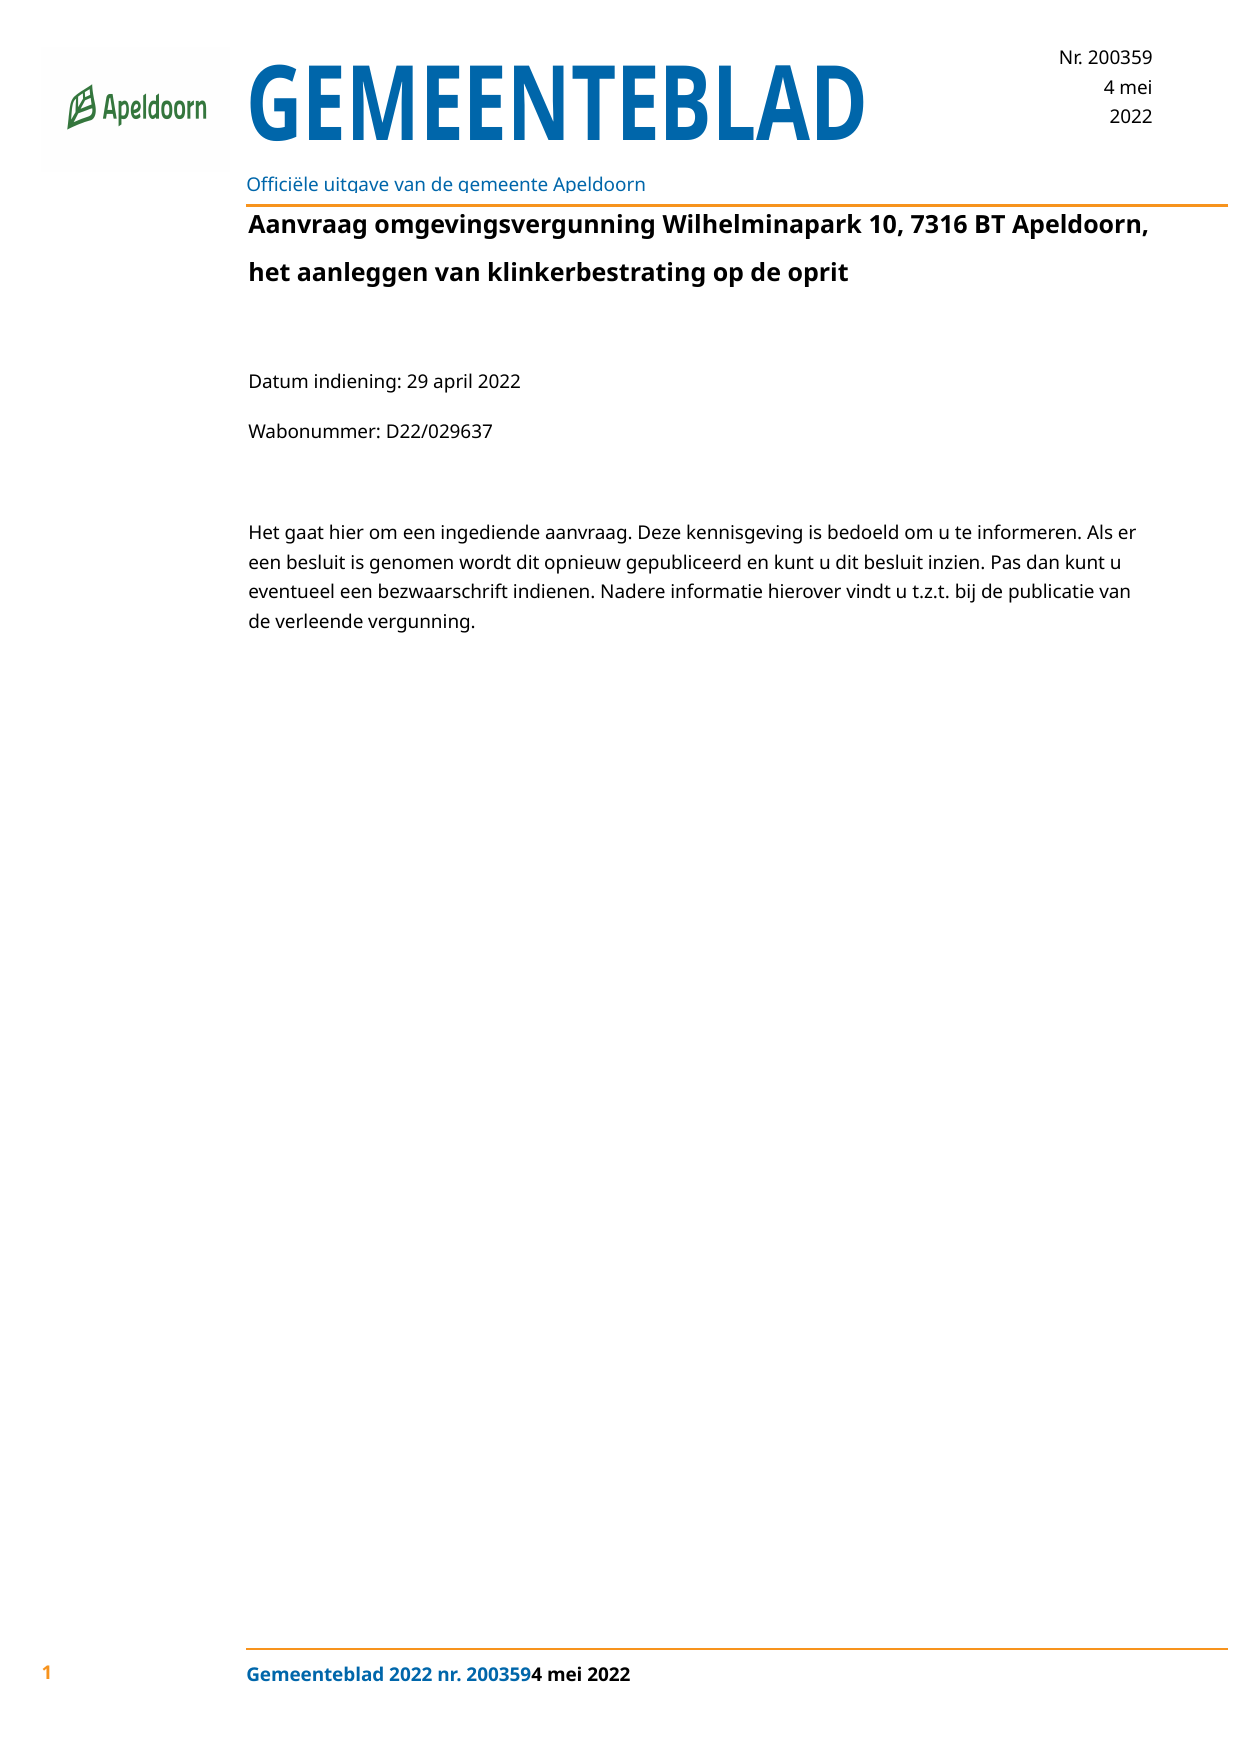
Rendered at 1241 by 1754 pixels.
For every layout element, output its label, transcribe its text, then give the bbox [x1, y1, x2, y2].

text Aanvraag omgevingsvergunning Wilhelminapark 10, 7316 BT Apeldoorn, het aanleggen van klinkerbestrating op de oprit [248, 207, 1152, 288]
text Het gaat hier om een ingediende aanvraag. Deze kennisgeving is bedoeld om u te informeren. Als er een besluit is genomen wordt dit opnieuw gepubliceerd en kunt u dit besluit inzien. Pas dan kunt u eventueel een bezwaarschrift indienen. Nadere informatie hierover vindt u t.z.t. bij de publicatie van de verleende vergunning. [248, 519, 1152, 634]
text Datum indiening: 29 april 2022 [248, 368, 1152, 394]
picture [41, 47, 231, 172]
text Wabonummer: D22/029637 [248, 419, 1152, 444]
